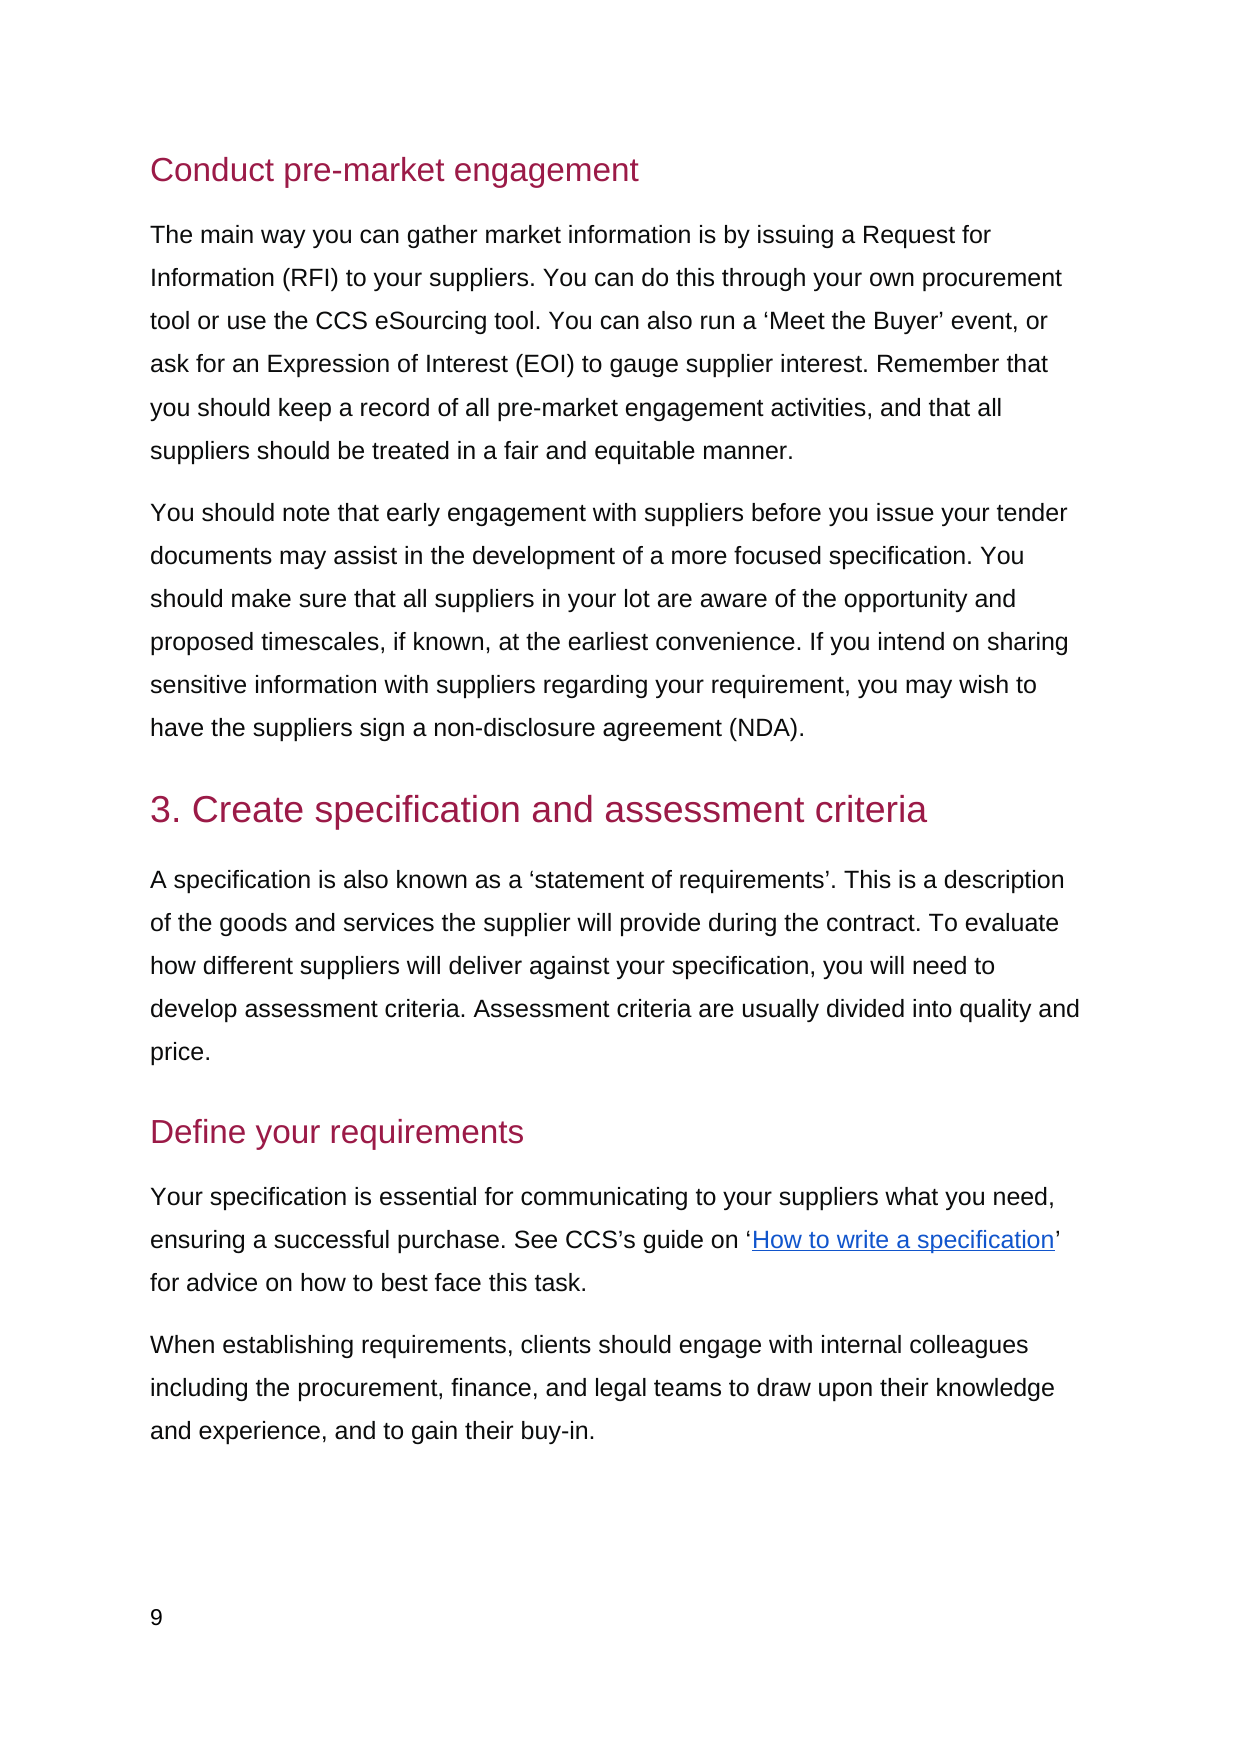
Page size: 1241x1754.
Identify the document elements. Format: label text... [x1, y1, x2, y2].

subtitle Conduct pre-market engagement [150, 150, 1091, 188]
text The main way you can gather market information is by issuing a Request for Information (RFI) to your suppliers. You can do this through your own procurement tool or use the CCS eSourcing tool. You can also run a ‘Meet the Buyer’ event, or ask for an Expression of Interest (EOI) to gauge supplier interest. Remember that you should keep a record of all pre-market engagement activities, and that all suppliers should be treated in a fair and equitable manner. [150, 220, 1091, 464]
text When establishing requirements, clients should engage with internal colleagues including the procurement, finance, and legal teams to draw upon their knowledge and experience, and to gain their buy-in. [150, 1330, 1091, 1445]
text Your specification is essential for communicating to your suppliers what you need, ensuring a successful purchase. See CCS’s guide on ‘How to write a specification’ for advice on how to best face this task. [150, 1182, 1091, 1297]
text A specification is also known as a ‘statement of requirements’. This is a description of the goods and services the supplier will provide during the contract. To evaluate how different suppliers will deliver against your specification, you will need to develop assessment criteria. Assessment criteria are usually divided into quality and price. [150, 865, 1091, 1066]
subtitle Define your requirements [150, 1112, 1091, 1150]
subtitle 3. Create specification and assessment criteria [150, 788, 1091, 831]
text You should note that early engagement with suppliers before you issue your tender documents may assist in the development of a more focused specification. You should make sure that all suppliers in your lot are aware of the opportunity and proposed timescales, if known, at the earliest convenience. If you intend on sharing sensitive information with suppliers regarding your requirement, you may wish to have the suppliers sign a non-disclosure agreement (NDA). [150, 498, 1091, 742]
